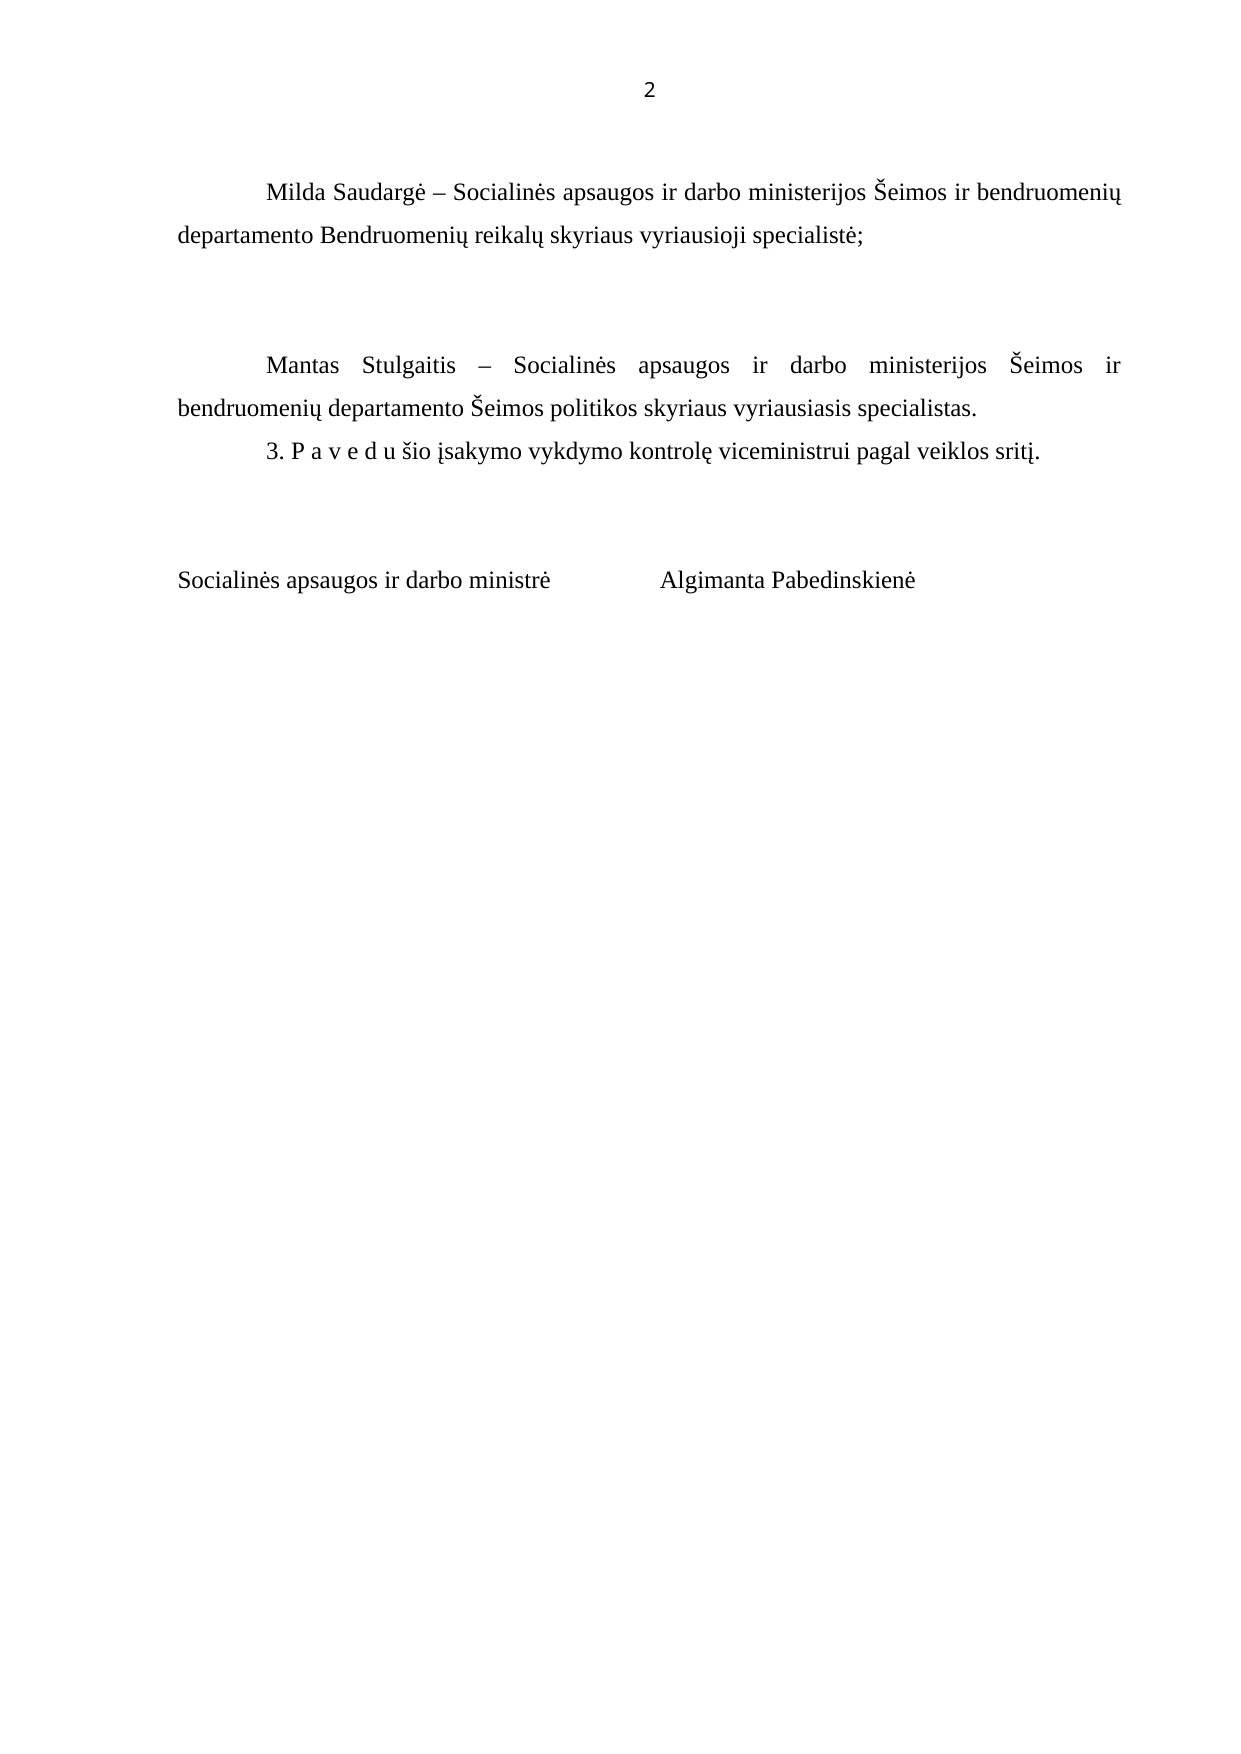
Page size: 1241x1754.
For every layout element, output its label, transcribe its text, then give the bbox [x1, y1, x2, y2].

text Milda Saudargė – Socialinės apsaugos ir darbo ministerijos Šeimos ir bendruomenių departamento Bendruomenių reikalų skyriaus vyriausioji specialistė; [177, 177, 1122, 249]
text Mantas Stulgaitis – Socialinės apsaugos ir darbo ministerijos Šeimos ir bendruomenių departamento Šeimos politikos skyriaus vyriausiasis specialistas. [177, 350, 1122, 422]
text 3. P a v e d u šio įsakymo vykdymo kontrolę viceministrui pagal veiklos sritį. [177, 436, 1122, 465]
text Socialinės apsaugos ir darbo ministrė Algimanta Pabedinskienė [177, 565, 1122, 594]
